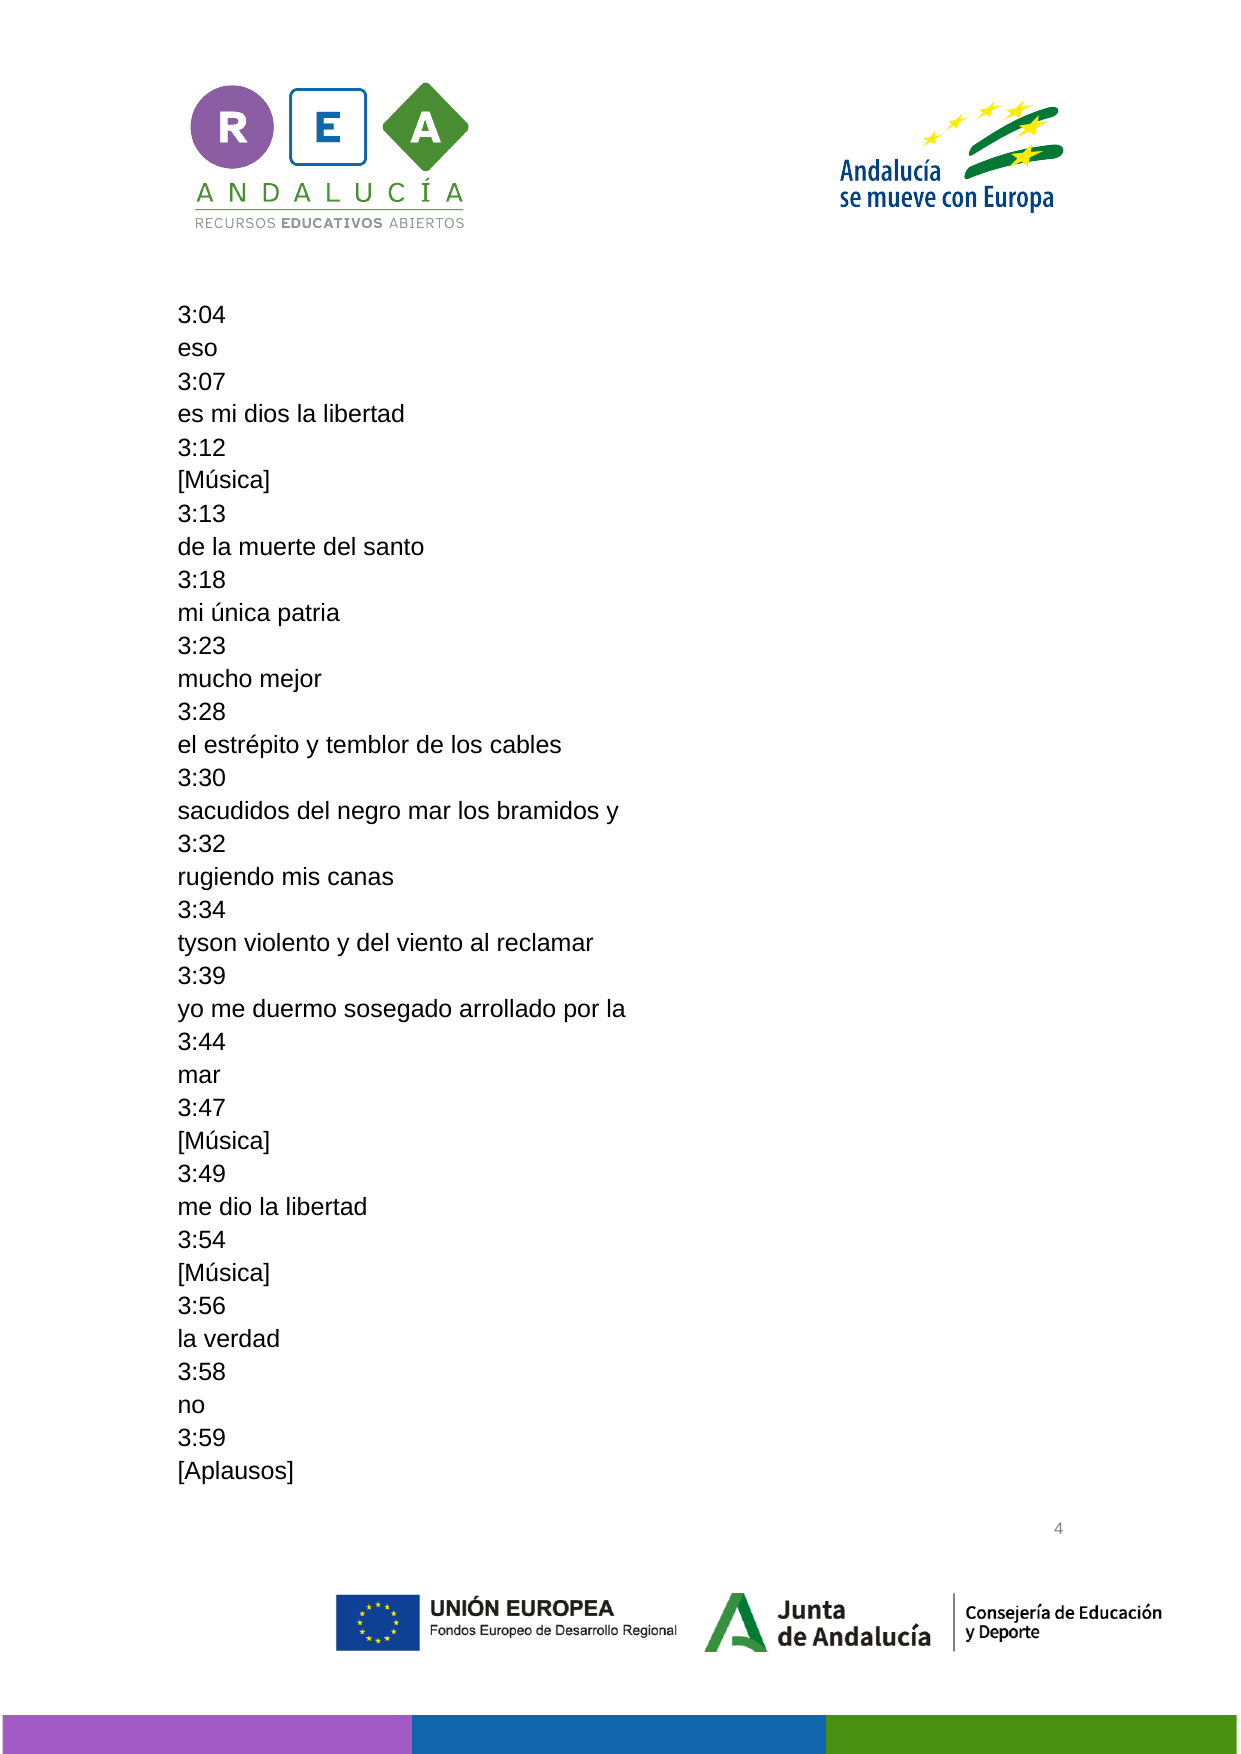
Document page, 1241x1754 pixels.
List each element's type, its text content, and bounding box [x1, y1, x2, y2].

text 3:18 [177, 564, 1063, 593]
text no [177, 1390, 1063, 1419]
text 3:34 [177, 895, 1063, 923]
text eso [177, 333, 1063, 362]
text [Música] [177, 1258, 1063, 1287]
text la verdad [177, 1324, 1063, 1353]
text 3:39 [177, 961, 1063, 989]
text 3:30 [177, 763, 1063, 791]
text 3:54 [177, 1225, 1063, 1254]
text de la muerte del santo [177, 532, 1063, 560]
text 3:04 [177, 300, 1063, 329]
picture [177, 2, 483, 308]
text 3:28 [177, 697, 1063, 725]
text mar [177, 1060, 1063, 1089]
text 3:49 [177, 1159, 1063, 1188]
text [Aplausos] [177, 1456, 1063, 1485]
text 3:58 [177, 1357, 1063, 1386]
text mi única patria [177, 598, 1063, 626]
picture [840, 100, 1066, 213]
picture [2, 1507, 1237, 1754]
text 3:23 [177, 631, 1063, 659]
text 3:13 [177, 498, 1063, 527]
text 3:47 [177, 1093, 1063, 1122]
text es mi dios la libertad [177, 399, 1063, 428]
text 3:59 [177, 1423, 1063, 1452]
text 3:44 [177, 1027, 1063, 1056]
text [Música] [177, 1126, 1063, 1155]
text 3:56 [177, 1291, 1063, 1320]
text tyson violento y del viento al reclamar [177, 928, 1063, 957]
text [Música] [177, 466, 1063, 494]
text el estrépito y temblor de los cables [177, 730, 1063, 758]
text 3:12 [177, 432, 1063, 461]
text 3:32 [177, 829, 1063, 857]
text sacudidos del negro mar los bramidos y [177, 796, 1063, 824]
text me dio la libertad [177, 1192, 1063, 1221]
text 3:07 [177, 366, 1063, 395]
text mucho mejor [177, 664, 1063, 692]
text rugiendo mis canas [177, 862, 1063, 891]
text yo me duermo sosegado arrollado por la [177, 994, 1063, 1023]
